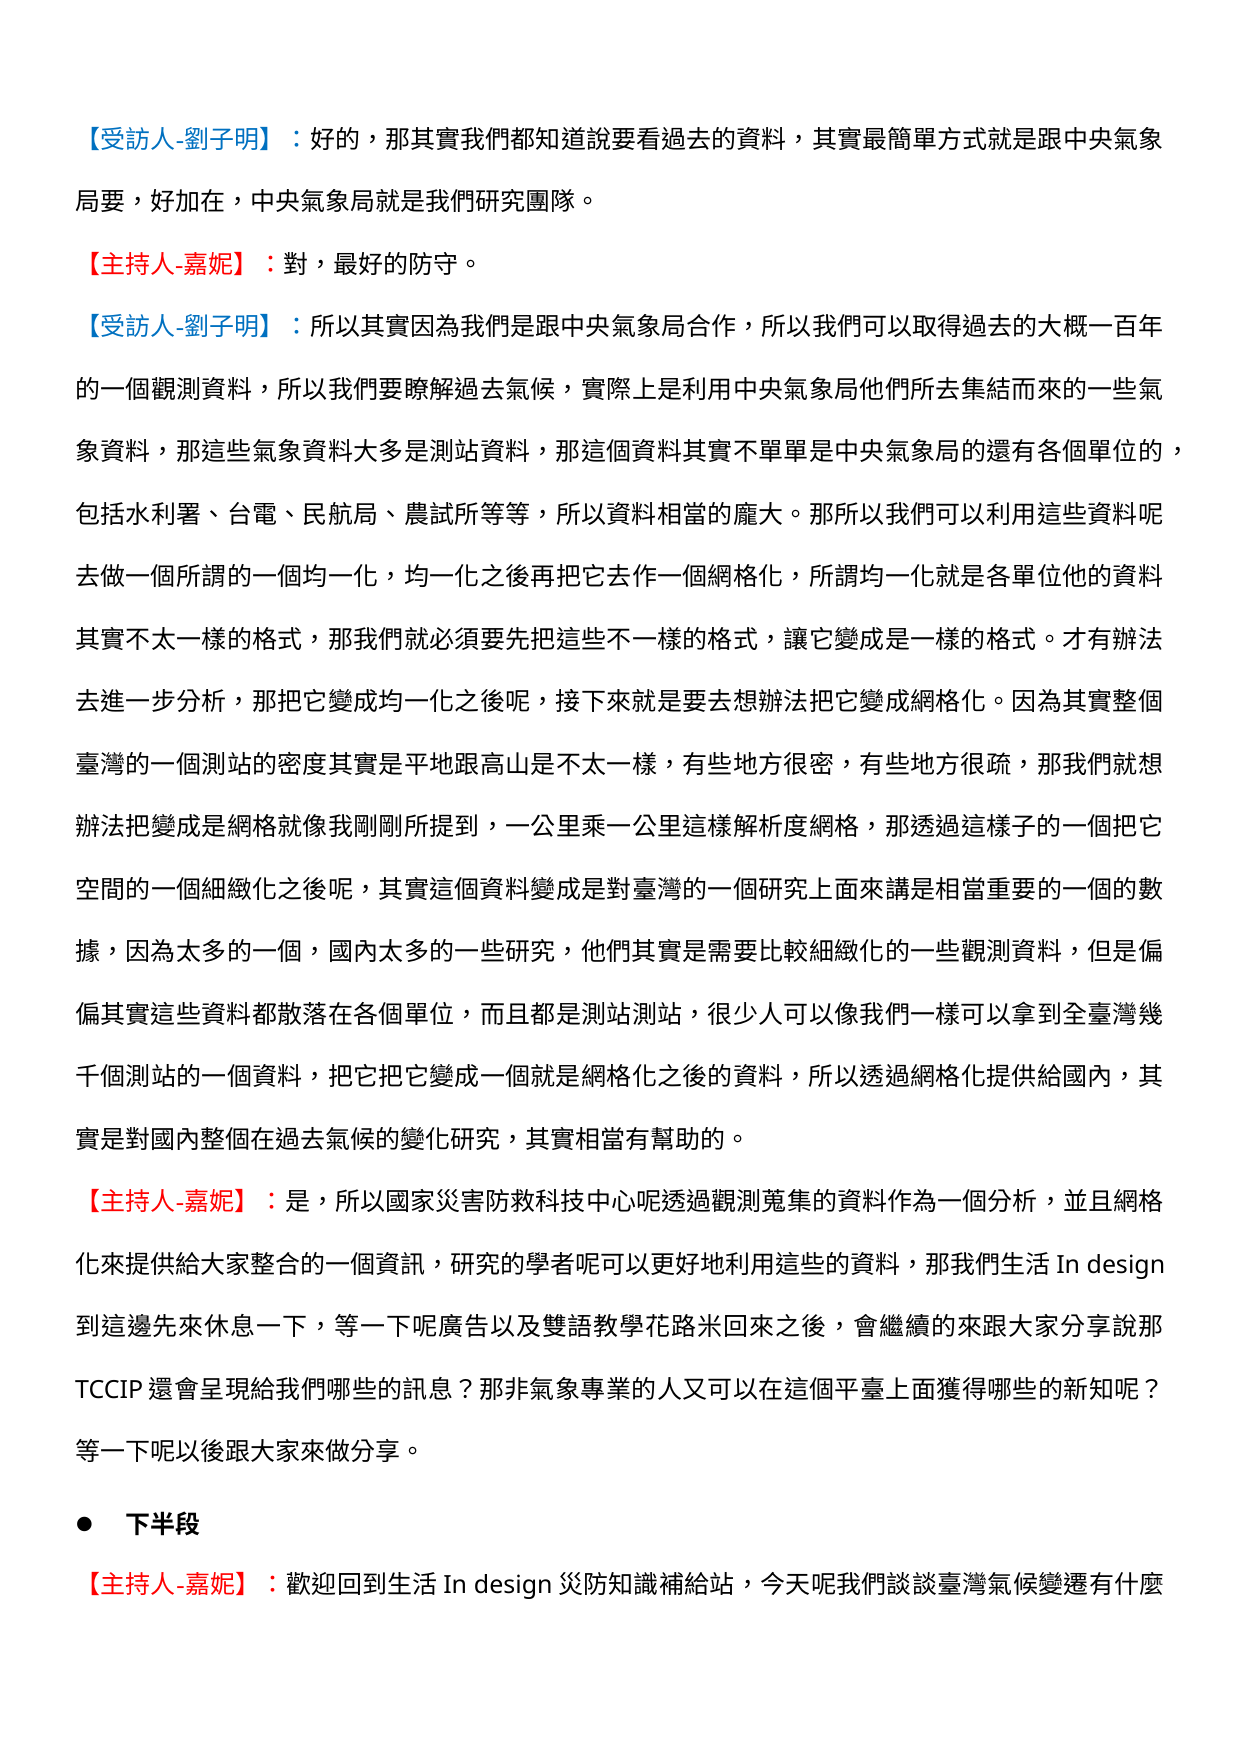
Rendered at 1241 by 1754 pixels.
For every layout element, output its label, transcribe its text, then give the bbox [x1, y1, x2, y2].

list 下半段 [75, 1505, 1165, 1541]
text 【受訪人-劉子明】：所以其實因為我們是跟中央氣象局合作，所以我們可以取得過去的大概一百年的一個觀測資料，所以我們要瞭解過去氣候，實際上是利用中央氣象局他們所去集結而來的一些氣象資料，那這些氣象資料大多是測站資料，那這個資料其實不單單是中央氣象局的還有各個單位的，包括水利署、台電、民航局、農試所等等，所以資料相當的龐大。那所以我們可以利用這些資料呢去做一個所謂的一個均一化，均一化之後再把它去作一個網格化，所謂均一化就是各單位他的資料其實不太一樣的格式，那我們就必須要先把這些不一樣的格式，讓它變成是一樣的格式。才有辦法去進一步分析，那把它變成均一化之後呢，接下來就是要去想辦法把它變成網格化。因為其實整個臺灣的一個測站的密度其實是平地跟高山是不太一樣，有些地方很密，有些地方很疏，那我們就想辦法把變成是網格就像我剛剛所提到，一公里乘一公里這樣解析度網格，那透過這樣子的一個把它空間的一個細緻化之後呢，其實這個資料變成是對臺灣的一個研究上面來講是相當重要的一個的數據，因為太多的一個，國內太多的一些研究，他們其實是需要比較細緻化的一些觀測資料，但是偏偏其實這些資料都散落在各個單位，而且都是測站測站，很少人可以像我們一樣可以拿到全臺灣幾千個測站的一個資料，把它把它變成一個就是網格化之後的資料，所以透過網格化提供給國內，其實是對國內整個在過去氣候的變化研究，其實相當有幫助的。 [75, 283, 1165, 1158]
text 【受訪人-劉子明】：好的，那其實我們都知道說要看過去的資料，其實最簡單方式就是跟中央氣象局要，好加在，中央氣象局就是我們研究團隊。 [75, 96, 1165, 221]
text 【主持人-嘉妮】：對，最好的防守。 [75, 221, 1165, 283]
text 【主持人-嘉妮】：是，所以國家災害防救科技中心呢透過觀測蒐集的資料作為一個分析，並且網格化來提供給大家整合的一個資訊，研究的學者呢可以更好地利用這些的資料，那我們生活In design到這邊先來休息一下，等一下呢廣告以及雙語教學花路米回來之後，會繼續的來跟大家分享說那TCCIP還會呈現給我們哪些的訊息？那非氣象專業的人又可以在這個平臺上面獲得哪些的新知呢？等一下呢以後跟大家來做分享。 [75, 1158, 1165, 1471]
text 【主持人-嘉妮】：歡迎回到生活In design災防知識補給站，今天呢我們談談臺灣氣候變遷有什麼 [75, 1541, 1165, 1603]
